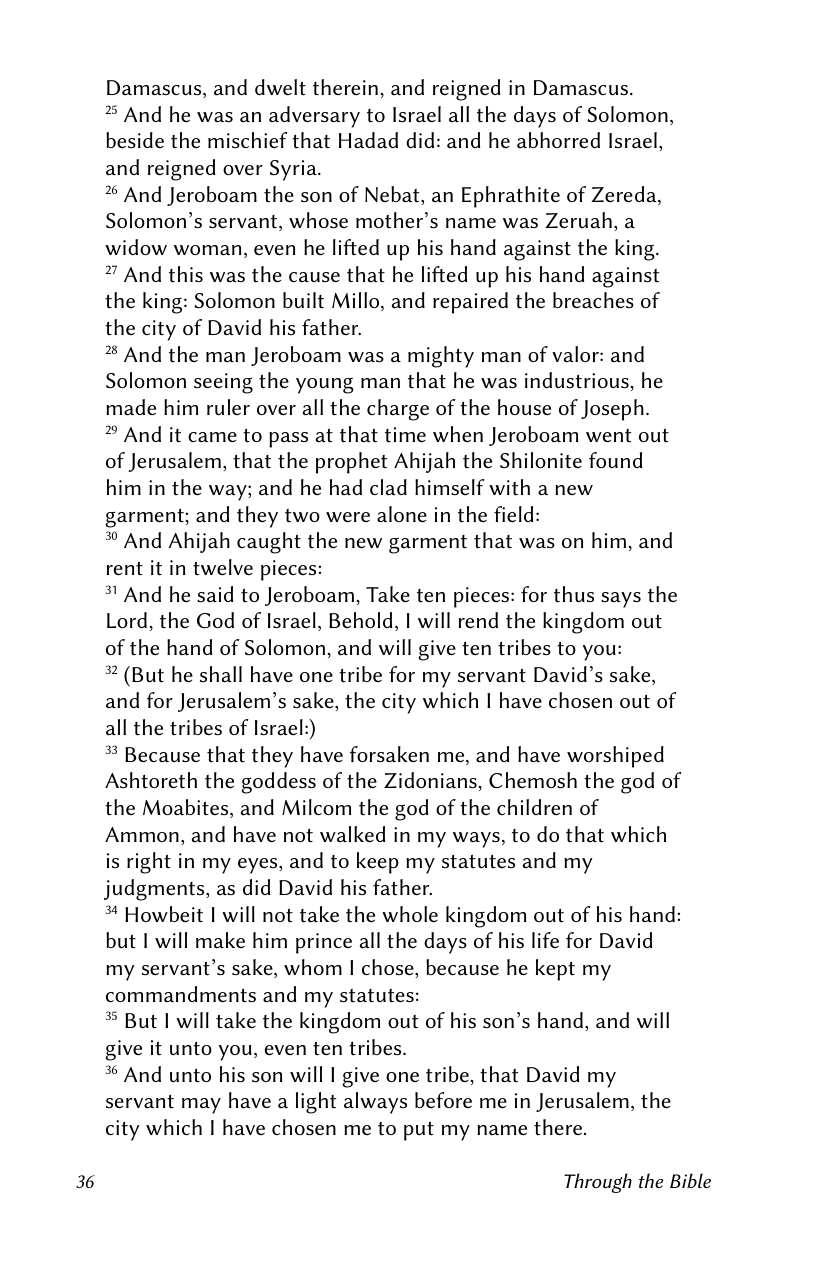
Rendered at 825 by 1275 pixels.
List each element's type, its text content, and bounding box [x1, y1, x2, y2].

text 29 And it came to pass at that time when Jeroboam went out of Jerusalem, that the prophet Ahijah the Shilonite found him in the way; and he had clad himself with a new garment; and they two were alone in the field: [105, 422, 682, 528]
text 35 But I will take the kingdom out of his son’s hand, and will give it unto you, even ten tribes. [105, 1008, 682, 1061]
text 30 And Ahijah caught the new garment that was on him, and rent it in twelve pieces: [105, 528, 682, 581]
text Damascus, and dwelt therein, and reigned in Damascus. [105, 75, 682, 101]
text 33 Because that they have forsaken me, and have worshiped Ashtoreth the goddess of the Zidonians, Chemosh the god of the Moabites, and Milcom the god of the children of Ammon, and have not walked in my ways, to do that which is right in my eyes, and to keep my statutes and my judgments, as did David his father. [105, 742, 682, 901]
text 25 And he was an adversary to Israel all the days of Solomon, beside the mischief that Hadad did: and he abhorred Israel, and reigned over Syria. [105, 102, 682, 181]
text 34 Howbeit I will not take the whole kingdom out of his hand: but I will make him prince all the days of his life for David my servant’s sake, whom I chose, because he kept my commandments and my statutes: [105, 902, 682, 1008]
text 28 And the man Jeroboam was a mighty man of valor: and Solomon seeing the young man that he was industrious, he made him ruler over all the charge of the house of Joseph. [105, 342, 682, 421]
text 31 And he said to Jeroboam, Take ten pieces: for thus says the Lord, the God of Israel, Behold, I will rend the kingdom out of the hand of Solomon, and will give ten tribes to you: [105, 582, 682, 661]
text 32 (But he shall have one tribe for my servant David’s sake, and for Jerusalem’s sake, the city which I have chosen out of all the tribes of Israel:) [105, 662, 682, 741]
text 27 And this was the cause that he lifted up his hand against the king: Solomon built Millo, and repaired the breaches of the city of David his father. [105, 262, 682, 341]
text 36 And unto his son will I give one tribe, that David my servant may have a light always before me in Jerusalem, the city which I have chosen me to put my name there. [105, 1062, 682, 1141]
text 26 And Jeroboam the son of Nebat, an Ephrathite of Zereda, Solomon’s servant, whose mother’s name was Zeruah, a widow woman, even he lifted up his hand against the king. [105, 182, 682, 261]
